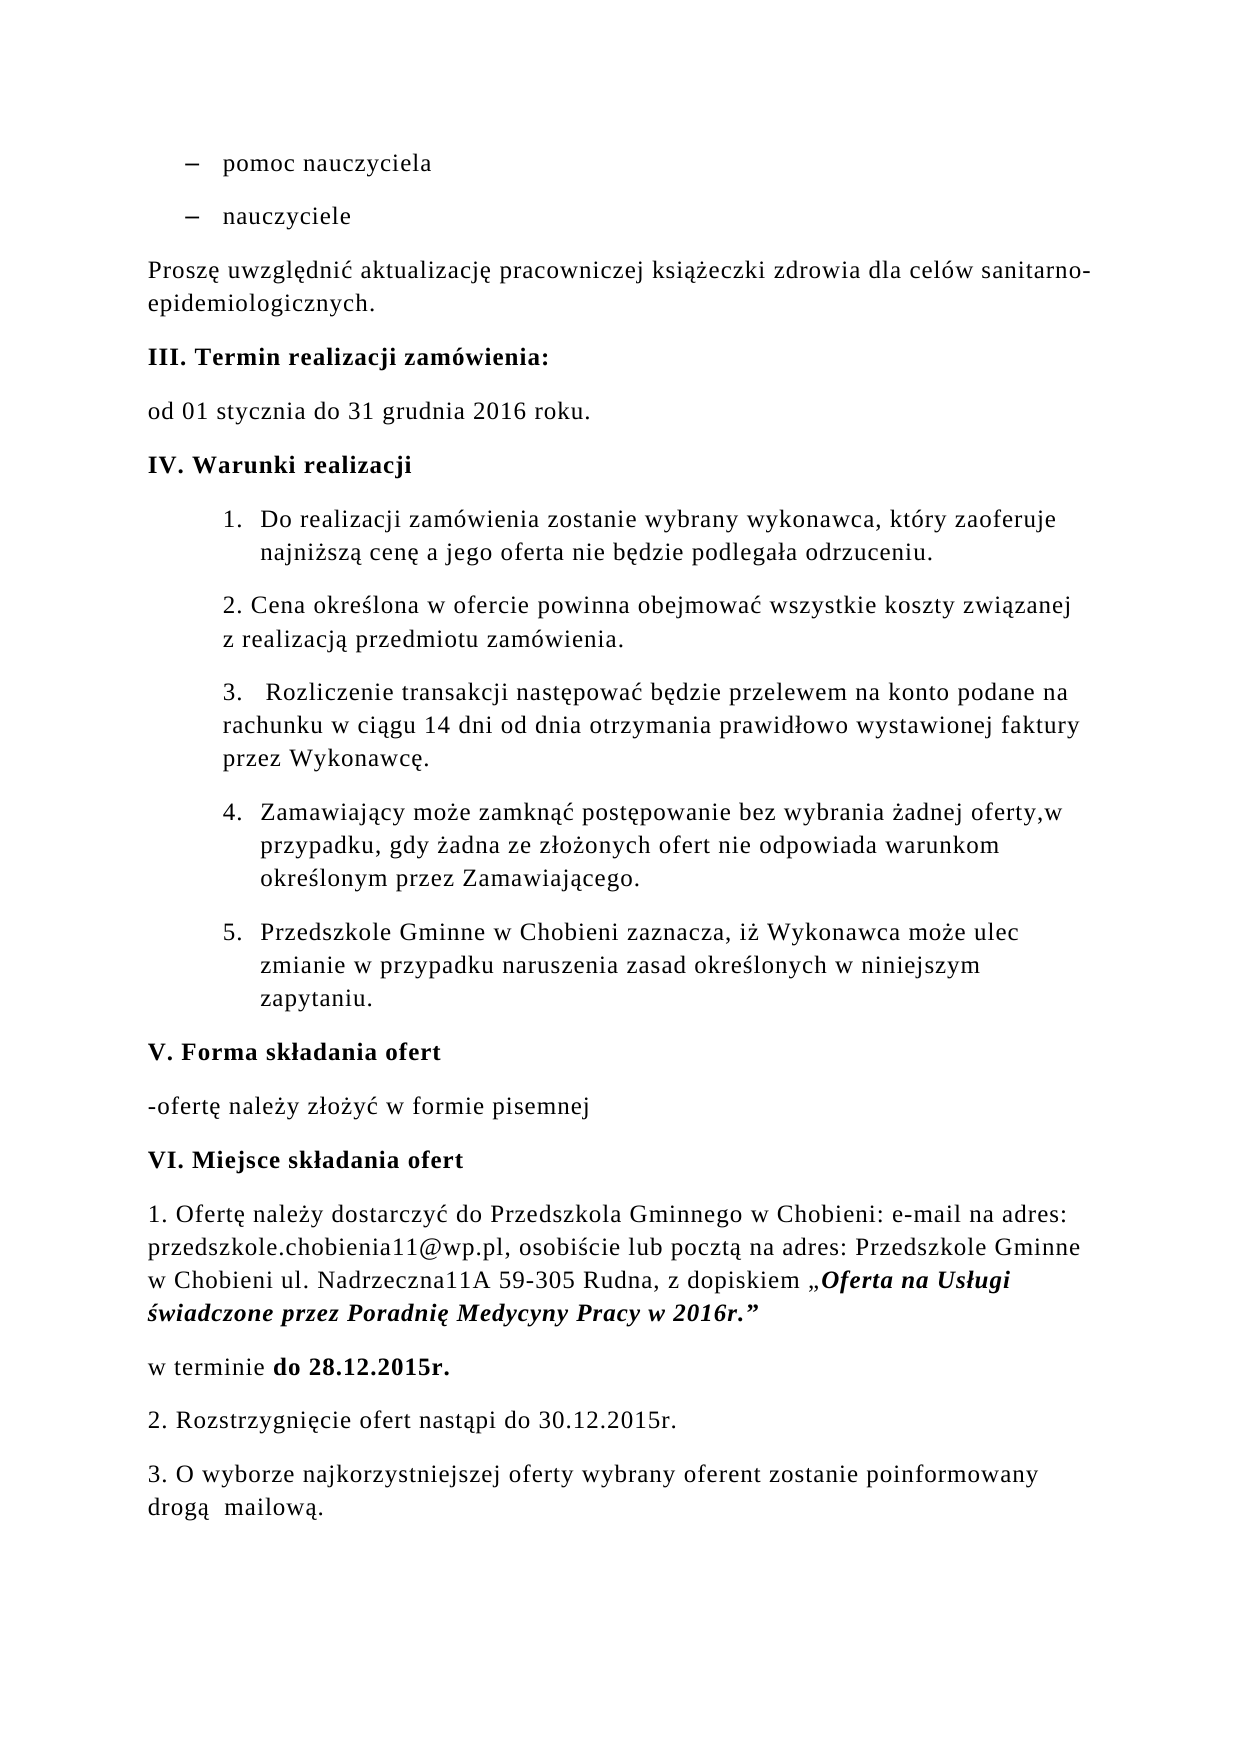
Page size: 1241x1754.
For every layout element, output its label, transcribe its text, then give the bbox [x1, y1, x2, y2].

list 2. Cena określona w ofercie powinna obejmować wszystkie koszty związanej z realizacją przedmiotu zamówienia. [185, 591, 1093, 652]
list Do realizacji zamówienia zostanie wybrany wykonawca, który zaoferuje najniższą cenę a jego oferta nie będzie podlegała odrzuceniu. [223, 504, 1093, 566]
text III. Termin realizacji zamówienia: [148, 342, 1093, 371]
list pomoc nauczyciela [185, 148, 1093, 176]
list 3. Rozliczenie transakcji następować będzie przelewem na konto podane na rachunku w ciągu 14 dni od dnia otrzymania prawidłowo wystawionej faktury przez Wykonawcę. [185, 677, 1093, 772]
text 1. Ofertę należy dostarczyć do Przedszkola Gminnego w Chobieni: e-mail na adres: przedszkole.chobienia11@wp.pl, osobiście lub pocztą na adres: Przedszkole Gminne w Chobieni ul. Nadrzeczna11A 59-305 Rudna, z dopiskiem „Oferta na Usługi świadczone przez Poradnię Medycyny Pracy w 2016r.” [148, 1199, 1093, 1327]
text -ofertę należy złożyć w formie pisemnej [148, 1091, 1093, 1120]
text od 01 stycznia do 31 grudnia 2016 roku. [148, 396, 1093, 425]
text 3. O wyborze najkorzystniejszej oferty wybrany oferent zostanie poinformowany drogą mailową. [148, 1459, 1093, 1521]
text VI. Miejsce składania ofert [148, 1145, 1093, 1174]
text V. Forma składania ofert [148, 1037, 1093, 1066]
text Proszę uwzględnić aktualizację pracowniczej książeczki zdrowia dla celów sanitarno-epidemiologicznych. [148, 255, 1093, 317]
text 2. Rozstrzygnięcie ofert nastąpi do 30.12.2015r. [148, 1406, 1093, 1434]
list Zamawiający może zamknąć postępowanie bez wybrania żadnej oferty,w przypadku, gdy żadna ze złożonych ofert nie odpowiada warunkom określonym przez Zamawiającego. [223, 797, 1093, 892]
text IV. Warunki realizacji [148, 450, 1093, 479]
list nauczyciele [185, 201, 1093, 230]
list Przedszkole Gminne w Chobieni zaznacza, iż Wykonawca może ulec zmianie w przypadku naruszenia zasad określonych w niniejszym zapytaniu. [223, 917, 1093, 1012]
text w terminie do 28.12.2015r. [148, 1352, 1093, 1380]
